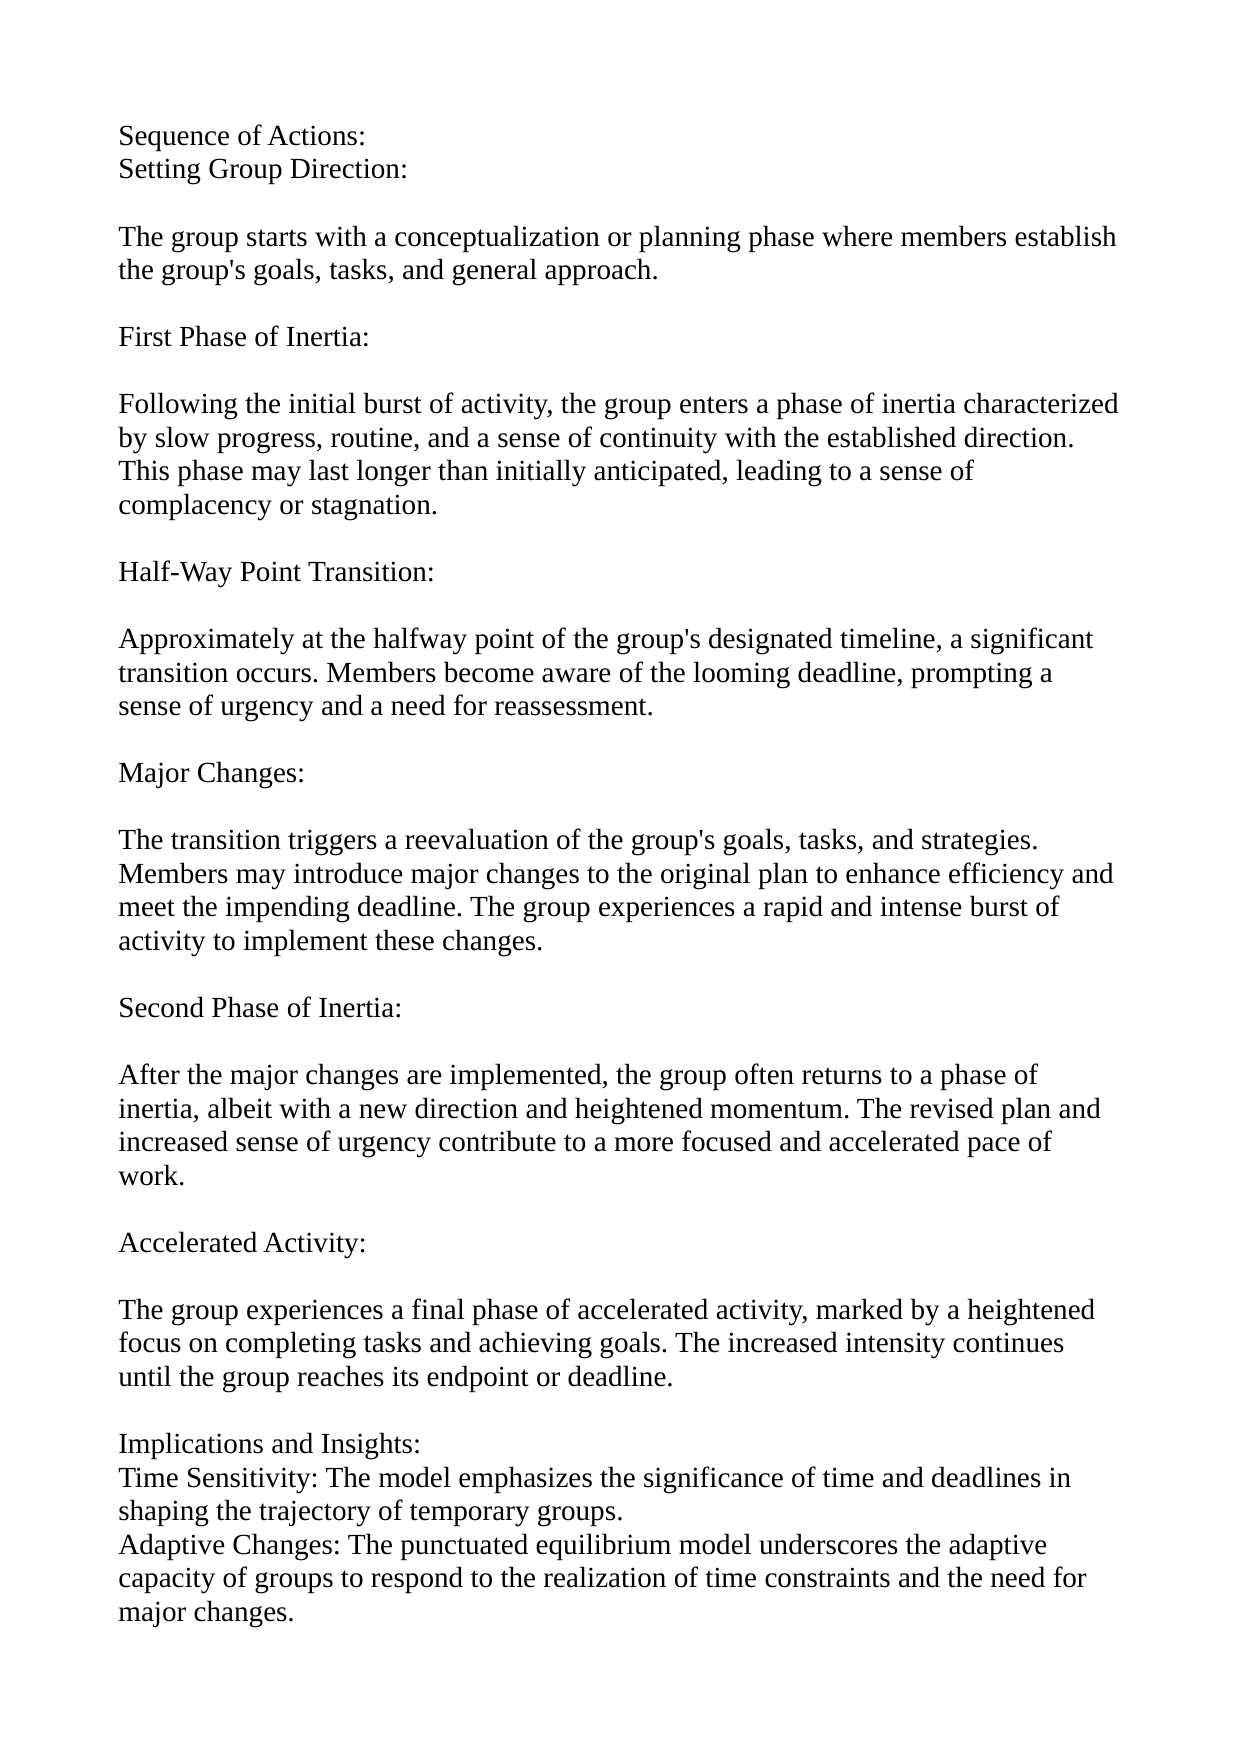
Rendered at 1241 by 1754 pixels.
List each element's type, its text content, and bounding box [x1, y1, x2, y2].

text After the major changes are implemented, the group often returns to a phase of inertia, albeit with a new direction and heightened momentum. The revised plan and increased sense of urgency contribute to a more focused and accelerated pace of work. [118, 1057, 1122, 1191]
text Second Phase of Inertia: [118, 990, 1122, 1024]
text Approximately at the halfway point of the group's designated timeline, a significant transition occurs. Members become aware of the looming deadline, prompting a sense of urgency and a need for reassessment. [118, 621, 1122, 722]
text Accelerated Activity: [118, 1225, 1122, 1258]
text Major Changes: [118, 755, 1122, 789]
text Half-Way Point Transition: [118, 554, 1122, 588]
text Setting Group Direction: [118, 152, 1122, 185]
text The transition triggers a reevaluation of the group's goals, tasks, and strategies. [118, 822, 1122, 856]
text The group experiences a final phase of accelerated activity, marked by a heightened focus on completing tasks and achieving goals. The increased intensity continues until the group reaches its endpoint or deadline. [118, 1292, 1122, 1393]
text Sequence of Actions: [118, 118, 1122, 152]
text The group starts with a conceptualization or planning phase where members establish the group's goals, tasks, and general approach. [118, 219, 1122, 286]
text Implications and Insights: [118, 1426, 1122, 1460]
text First Phase of Inertia: [118, 319, 1122, 353]
text Adaptive Changes: The punctuated equilibrium model underscores the adaptive capacity of groups to respond to the realization of time constraints and the need for major changes. [118, 1527, 1122, 1627]
text Time Sensitivity: The model emphasizes the significance of time and deadlines in shaping the trajectory of temporary groups. [118, 1460, 1122, 1527]
text Members may introduce major changes to the original plan to enhance efficiency and meet the impending deadline. The group experiences a rapid and intense burst of activity to implement these changes. [118, 856, 1122, 957]
text Following the initial burst of activity, the group enters a phase of inertia characterized by slow progress, routine, and a sense of continuity with the established direction. [118, 386, 1122, 453]
text This phase may last longer than initially anticipated, leading to a sense of complacency or stagnation. [118, 453, 1122, 521]
